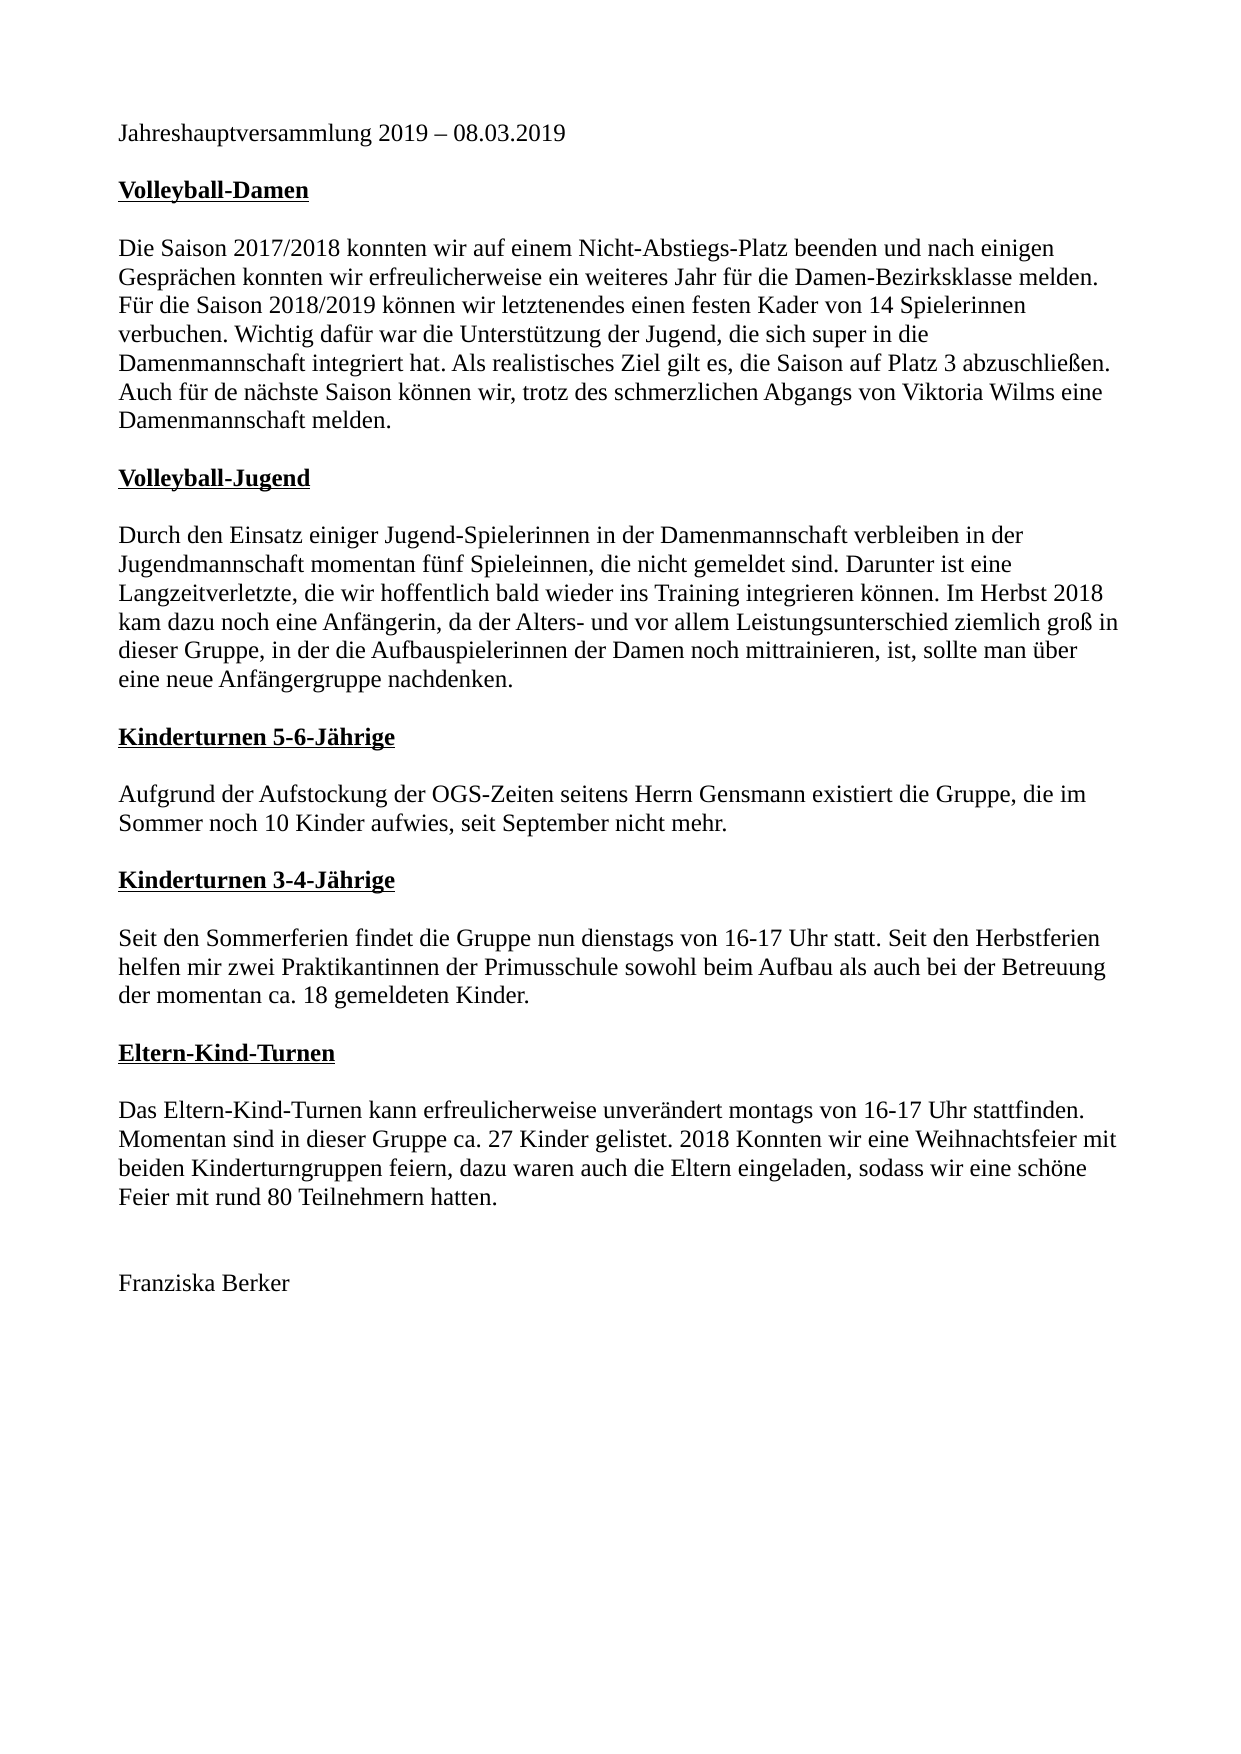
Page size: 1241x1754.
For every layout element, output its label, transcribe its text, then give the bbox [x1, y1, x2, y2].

text Volleyball-Jugend [118, 463, 1122, 492]
text Aufgrund der Aufstockung der OGS-Zeiten seitens Herrn Gensmann existiert die Gruppe, die im Sommer noch 10 Kinder aufwies, seit September nicht mehr. [118, 779, 1122, 837]
text Die Saison 2017/2018 konnten wir auf einem Nicht-Abstiegs-Platz beenden und nach einigen Gesprächen konnten wir erfreulicherweise ein weiteres Jahr für die Damen-Bezirksklasse melden. Für die Saison 2018/2019 können wir letztenendes einen festen Kader von 14 Spielerinnen verbuchen. Wichtig dafür war die Unterstützung der Jugend, die sich super in die Damenmannschaft integriert hat. Als realistisches Ziel gilt es, die Saison auf Platz 3 abzuschließen. Auch für de nächste Saison können wir, trotz des schmerzlichen Abgangs von Viktoria Wilms eine Damenmannschaft melden. [118, 233, 1122, 434]
text Durch den Einsatz einiger Jugend-Spielerinnen in der Damenmannschaft verbleiben in der Jugendmannschaft momentan fünf Spieleinnen, die nicht gemeldet sind. Darunter ist eine Langzeitverletzte, die wir hoffentlich bald wieder ins Training integrieren können. Im Herbst 2018 kam dazu noch eine Anfängerin, da der Alters- und vor allem Leistungsunterschied ziemlich groß in dieser Gruppe, in der die Aufbauspielerinnen der Damen noch mittrainieren, ist, sollte man über eine neue Anfängergruppe nachdenken. [118, 521, 1122, 693]
text Seit den Sommerferien findet die Gruppe nun dienstags von 16-17 Uhr statt. Seit den Herbstferien helfen mir zwei Praktikantinnen der Primusschule sowohl beim Aufbau als auch bei der Betreuung der momentan ca. 18 gemeldeten Kinder. [118, 923, 1122, 1009]
text Jahreshauptversammlung 2019 – 08.03.2019 [118, 118, 1122, 147]
text Kinderturnen 5-6-Jährige [118, 722, 1122, 751]
text Volleyball-Damen [118, 176, 1122, 204]
text Kinderturnen 3-4-Jährige [118, 866, 1122, 894]
text Franziska Berker [118, 1268, 1122, 1297]
text Das Eltern-Kind-Turnen kann erfreulicherweise unverändert montags von 16-17 Uhr stattfinden. Momentan sind in dieser Gruppe ca. 27 Kinder gelistet. 2018 Konnten wir eine Weihnachtsfeier mit beiden Kinderturngruppen feiern, dazu waren auch die Eltern eingeladen, sodass wir eine schöne Feier mit rund 80 Teilnehmern hatten. [118, 1096, 1122, 1211]
text Eltern-Kind-Turnen [118, 1038, 1122, 1067]
